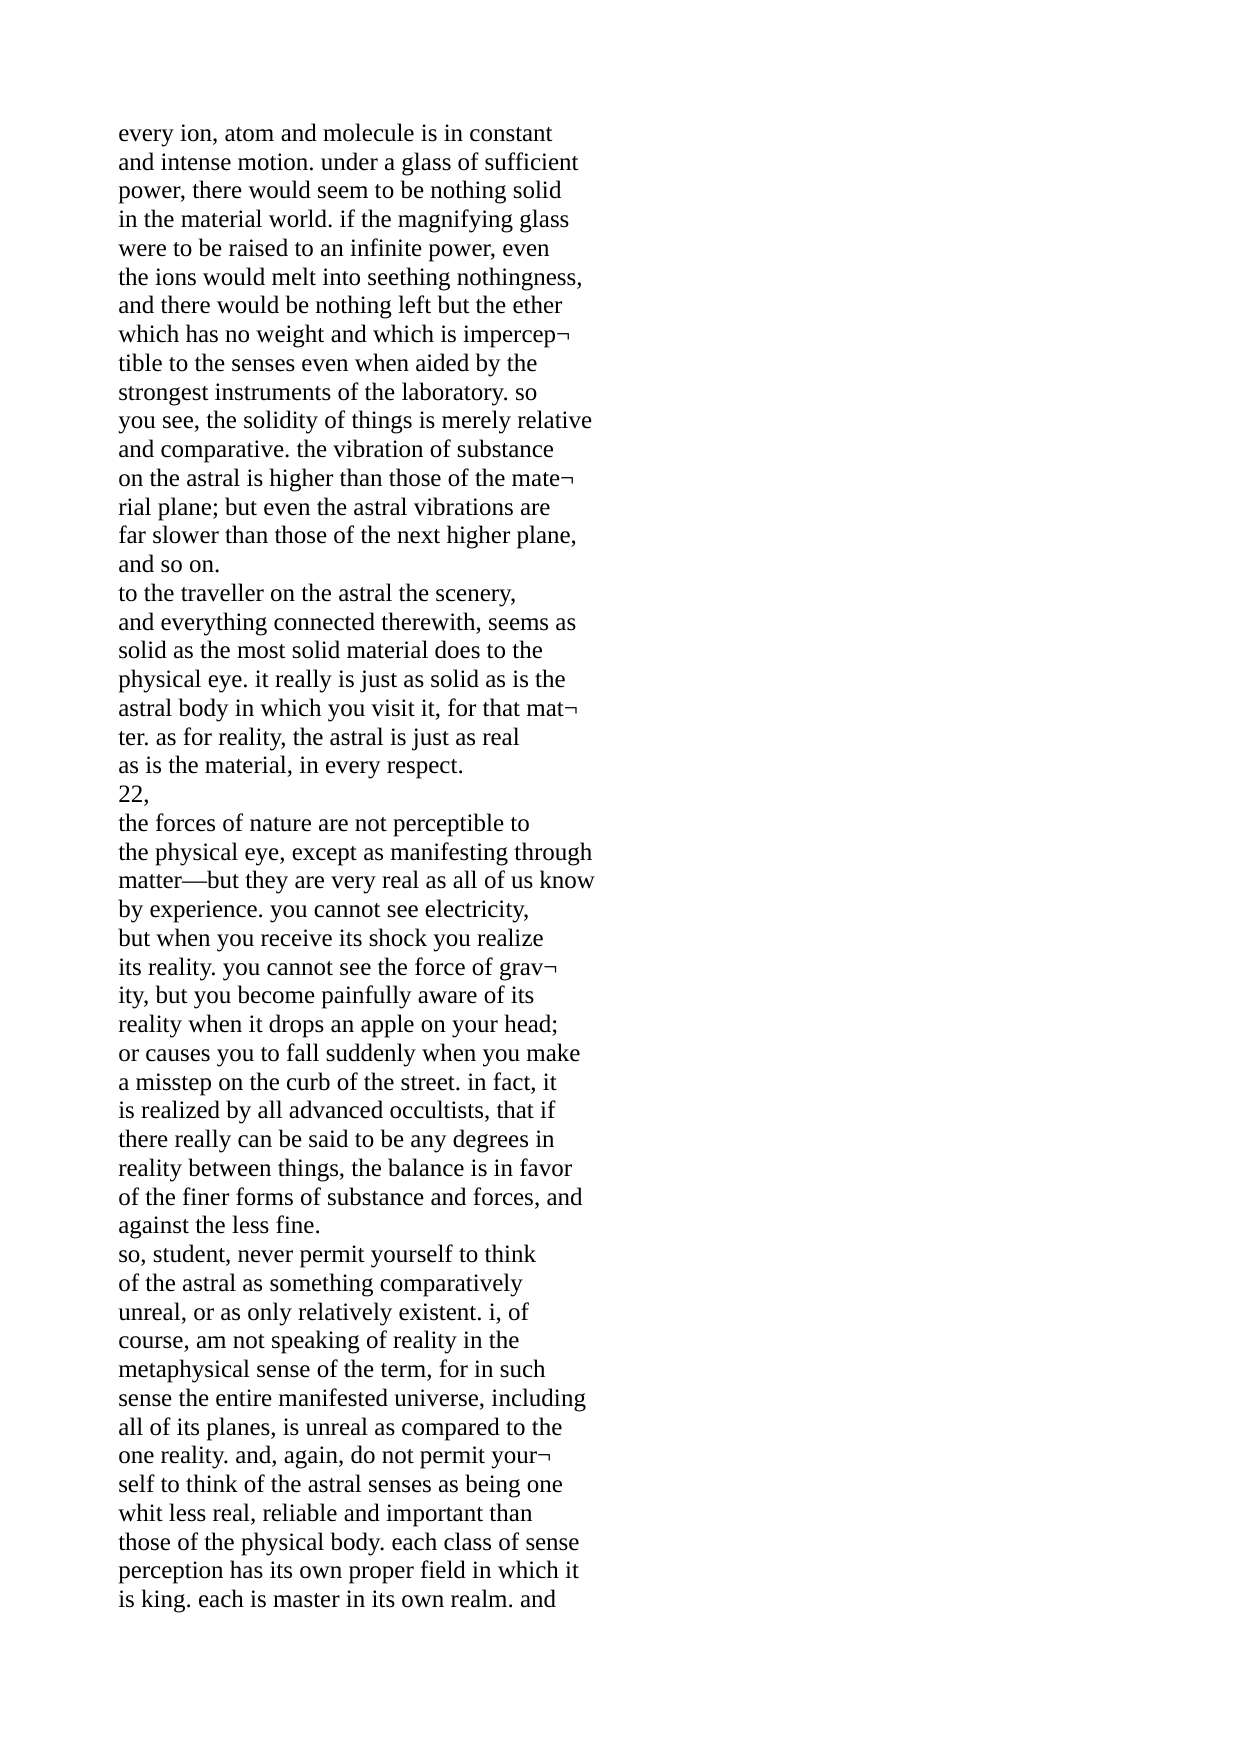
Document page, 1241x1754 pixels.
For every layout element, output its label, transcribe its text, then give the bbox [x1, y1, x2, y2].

text the ions would melt into seething nothingness, [118, 262, 1122, 291]
text by experience. you cannot see electricity, [118, 894, 1122, 923]
text is realized by all advanced occultists, that if [118, 1096, 1122, 1124]
text of the finer forms of substance and forces, and [118, 1182, 1122, 1211]
text or causes you to fall suddenly when you make [118, 1038, 1122, 1067]
text ter. as for reality, the astral is just as real [118, 722, 1122, 751]
text reality when it drops an apple on your head; [118, 1009, 1122, 1038]
text unreal, or as only relatively existent. i, of [118, 1297, 1122, 1326]
text and intense motion. under a glass of sufficient [118, 147, 1122, 176]
text matter—but they are very real as all of us know [118, 866, 1122, 894]
text and there would be nothing left but the ether [118, 291, 1122, 319]
text solid as the most solid material does to the [118, 636, 1122, 664]
text power, there would seem to be nothing solid [118, 176, 1122, 204]
text the forces of nature are not perceptible to [118, 808, 1122, 837]
text whit less real, reliable and important than [118, 1498, 1122, 1527]
text is king. each is master in its own realm. and [118, 1584, 1122, 1613]
text tible to the senses even when aided by the [118, 348, 1122, 377]
text sense the entire manifested universe, including [118, 1383, 1122, 1412]
text in the material world. if the magnifying glass [118, 204, 1122, 233]
text rial plane; but even the astral vibrations are [118, 492, 1122, 521]
text its reality. you cannot see the force of grav¬ [118, 952, 1122, 981]
text 22, [118, 779, 1122, 808]
text all of its planes, is unreal as compared to the [118, 1412, 1122, 1441]
text against the less fine. [118, 1211, 1122, 1239]
text and comparative. the vibration of substance [118, 434, 1122, 463]
text course, am not speaking of reality in the [118, 1326, 1122, 1354]
text physical eye. it really is just as solid as is the [118, 664, 1122, 693]
text as is the material, in every respect. [118, 751, 1122, 779]
text but when you receive its shock you realize [118, 923, 1122, 952]
text and so on. [118, 549, 1122, 578]
text so, student, never permit yourself to think [118, 1239, 1122, 1268]
text far slower than those of the next higher plane, [118, 521, 1122, 549]
text which has no weight and which is impercep¬ [118, 319, 1122, 348]
text one reality. and, again, do not permit your¬ [118, 1441, 1122, 1469]
text astral body in which you visit it, for that mat¬ [118, 693, 1122, 722]
text reality between things, the balance is in favor [118, 1153, 1122, 1182]
text there really can be said to be any degrees in [118, 1124, 1122, 1153]
text metaphysical sense of the term, for in such [118, 1354, 1122, 1383]
text self to think of the astral senses as being one [118, 1469, 1122, 1498]
text a misstep on the curb of the street. in fact, it [118, 1067, 1122, 1096]
text and everything connected therewith, seems as [118, 607, 1122, 636]
text to the traveller on the astral the scenery, [118, 578, 1122, 607]
text strongest instruments of the laboratory. so [118, 377, 1122, 406]
text perception has its own proper field in which it [118, 1556, 1122, 1584]
text were to be raised to an infinite power, even [118, 233, 1122, 262]
text you see, the solidity of things is merely relative [118, 406, 1122, 434]
text ity, but you become painfully aware of its [118, 981, 1122, 1009]
text of the astral as something comparatively [118, 1268, 1122, 1297]
text every ion, atom and molecule is in constant [118, 118, 1122, 147]
text the physical eye, except as manifesting through [118, 837, 1122, 866]
text on the astral is higher than those of the mate¬ [118, 463, 1122, 492]
text those of the physical body. each class of sense [118, 1527, 1122, 1556]
